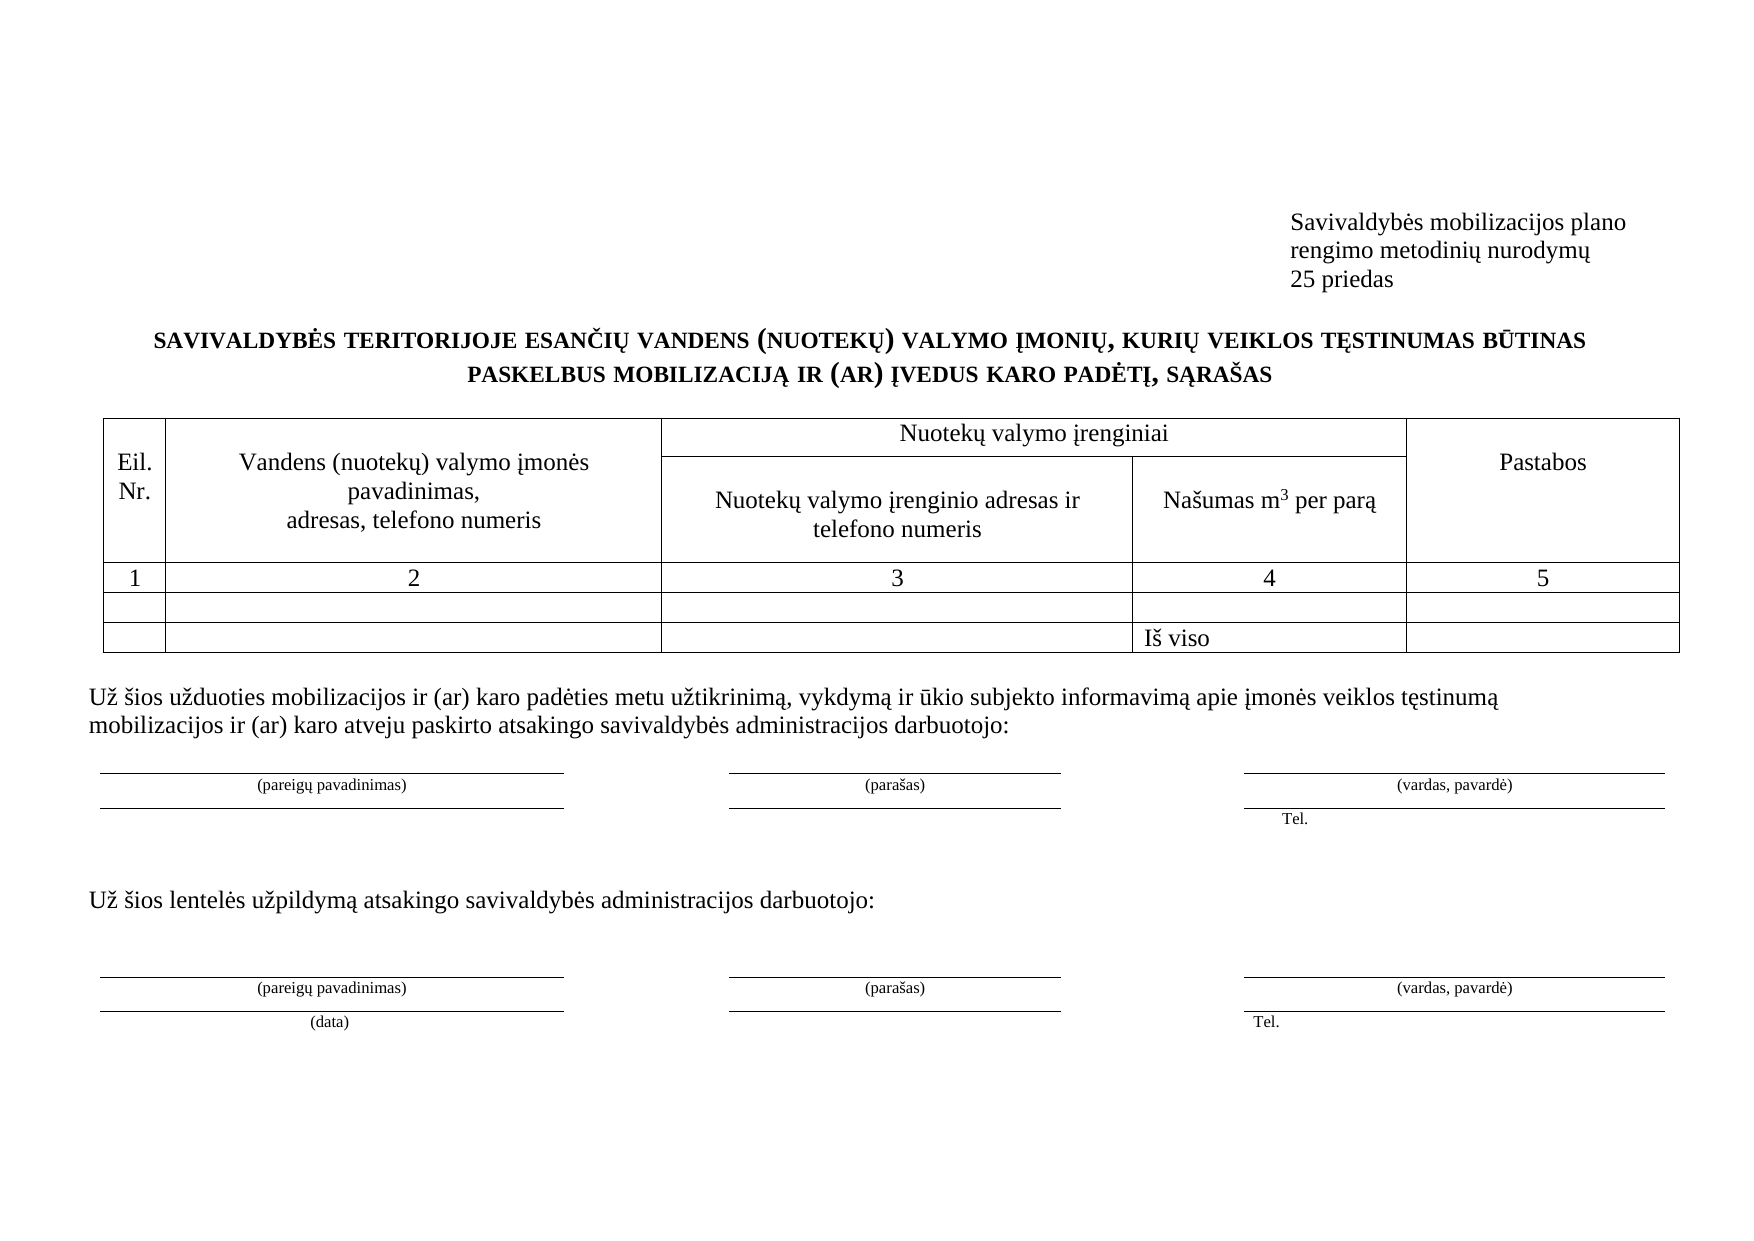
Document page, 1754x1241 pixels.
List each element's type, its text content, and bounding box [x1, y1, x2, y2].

text Savivaldybės mobilizacijos plano [103, 207, 1636, 235]
table_cell (parašas) [729, 978, 1061, 1011]
table_cell [564, 977, 729, 1011]
table_cell 4 [1133, 563, 1406, 592]
table_cell Iš viso [1133, 623, 1406, 652]
table_cell 5 [1407, 563, 1679, 592]
text savivaldybės teritorijoje esančių vandens (nuotekų) valymo įmonių, kurių veiklos tęstinumas būtinas paskelbus mobilizaciją ir (ar) įvedus karo padėtį, sąrašas [103, 322, 1636, 389]
table_header [1061, 739, 1244, 773]
table_cell [662, 593, 1132, 622]
table_cell [1061, 773, 1244, 807]
text 25 priedas [103, 264, 1636, 293]
table_cell (vardas, pavardė) [1244, 774, 1665, 807]
table_header [100, 739, 564, 773]
table_cell [564, 773, 729, 807]
table_cell 1 [104, 563, 165, 592]
table_cell [1061, 977, 1244, 1011]
table_cell [662, 623, 1132, 652]
table_header [564, 739, 729, 773]
text rengimo metodinių nurodymų [103, 235, 1636, 264]
table_header [1244, 943, 1665, 977]
table_cell [1407, 593, 1679, 622]
table_cell 3 [662, 563, 1132, 592]
table_header [729, 739, 1061, 773]
table_header Nuotekų valymo įrenginiai [662, 419, 1406, 456]
table_header Pastabos [1407, 419, 1679, 562]
table_cell [166, 593, 661, 622]
text Už šios lentelės užpildymą atsakingo savivaldybės administracijos darbuotojo: [89, 885, 1636, 914]
text Už šios užduoties mobilizacijos ir (ar) karo padėties metu užtikrinimą, vykdymą ir ūkio subjekto informavimą apie įmonės veiklos tęstinumą mobilizacijos ir (ar) karo atveju paskirto atsakingo savivaldybės administracijos darbuotojo: [89, 682, 1636, 739]
text Tel. [89, 808, 1636, 828]
table_cell [1133, 593, 1406, 622]
table_header [100, 943, 564, 977]
table_cell Nuotekų valymo įrenginio adresas ir telefono numeris [662, 457, 1132, 562]
table_header [1061, 943, 1244, 977]
table_cell (pareigų pavadinimas) [100, 978, 564, 1011]
text (data) Tel. [103, 1012, 1636, 1031]
table_cell (vardas, pavardė) [1244, 978, 1665, 1011]
table_cell [104, 623, 165, 652]
table_cell Našumas m3 per parą [1133, 457, 1406, 562]
table_header [729, 943, 1061, 977]
table_cell [104, 593, 165, 622]
table_cell [166, 623, 661, 652]
table_cell 2 [166, 563, 661, 592]
table_header Eil. Nr. [104, 419, 165, 562]
table_cell [1407, 623, 1679, 652]
table_header [564, 943, 729, 977]
table_header Vandens (nuotekų) valymo įmonės pavadinimas, adresas, telefono numeris [166, 419, 661, 562]
table_header [1244, 739, 1665, 773]
table_cell (parašas) [729, 774, 1061, 807]
table_cell (pareigų pavadinimas) [100, 774, 564, 807]
